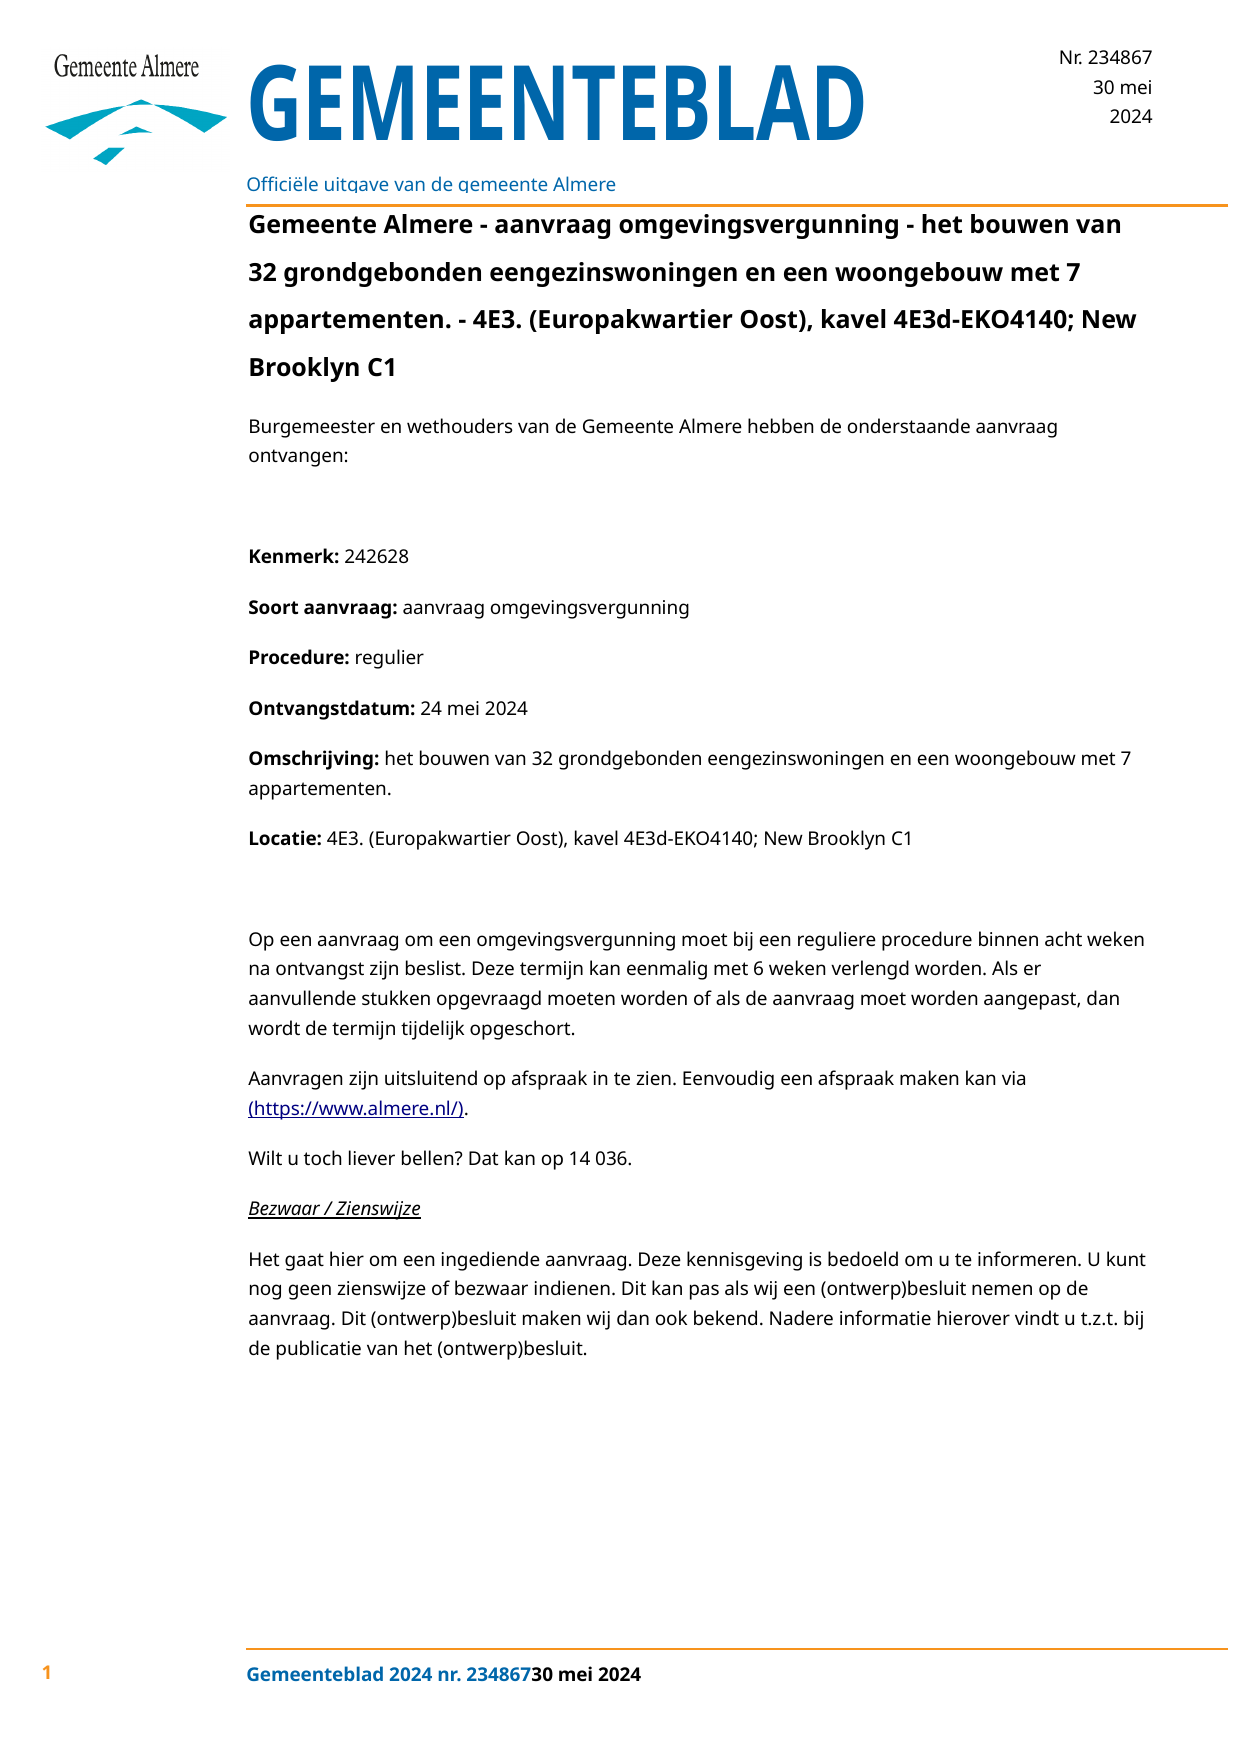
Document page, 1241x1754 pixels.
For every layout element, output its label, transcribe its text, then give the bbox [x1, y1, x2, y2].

text Aanvragen zijn uitsluitend op afspraak in te zien. Eenvoudig een afspraak maken kan via (https://www.almere.nl/). [248, 1065, 1152, 1121]
text Procedure: regulier [248, 644, 1152, 670]
text Kenmerk: 242628 [248, 543, 1152, 569]
text Het gaat hier om een ingediende aanvraag. Deze kennisgeving is bedoeld om u te informeren. U kunt nog geen zienswijze of bezwaar indienen. Dit kan pas als wij een (ontwerp)besluit nemen op de aanvraag. Dit (ontwerp)besluit maken wij dan ook bekend. Nadere informatie hierover vindt u t.z.t. bij de publicatie van het (ontwerp)besluit. [248, 1246, 1152, 1361]
text Wilt u toch liever bellen? Dat kan op 14 036. [248, 1145, 1152, 1171]
text Locatie: 4E3. (Europakwartier Oost), kavel 4E3d-EKO4140; New Brooklyn C1 [248, 825, 1152, 851]
text Burgemeester en wethouders van de Gemeente Almere hebben de onderstaande aanvraag ontvangen: [248, 413, 1152, 468]
text Gemeente Almere - aanvraag omgevingsvergunning - het bouwen van 32 grondgebonden eengezinswoningen en een woongebouw met 7 appartementen. - 4E3. (Europakwartier Oost), kavel 4E3d-EKO4140; New Brooklyn C1 [248, 207, 1152, 384]
text Bezwaar / Zienswijze [248, 1196, 1152, 1221]
text Op een aanvraag om een omgevingsvergunning moet bij een reguliere procedure binnen acht weken na ontvangst zijn beslist. Deze termijn kan eenmalig met 6 weken verlengd worden. Als er aanvullende stukken opgevraagd moeten worden of als de aanvraag moet worden aangepast, dan wordt de termijn tijdelijk opgeschort. [248, 926, 1152, 1041]
text Ontvangstdatum: 24 mei 2024 [248, 695, 1152, 721]
text Omschrijving: het bouwen van 32 grondgebonden eengezinswoningen en een woongebouw met 7 appartementen. [248, 745, 1152, 801]
picture [41, 47, 231, 172]
text Soort aanvraag: aanvraag omgevingsvergunning [248, 594, 1152, 620]
